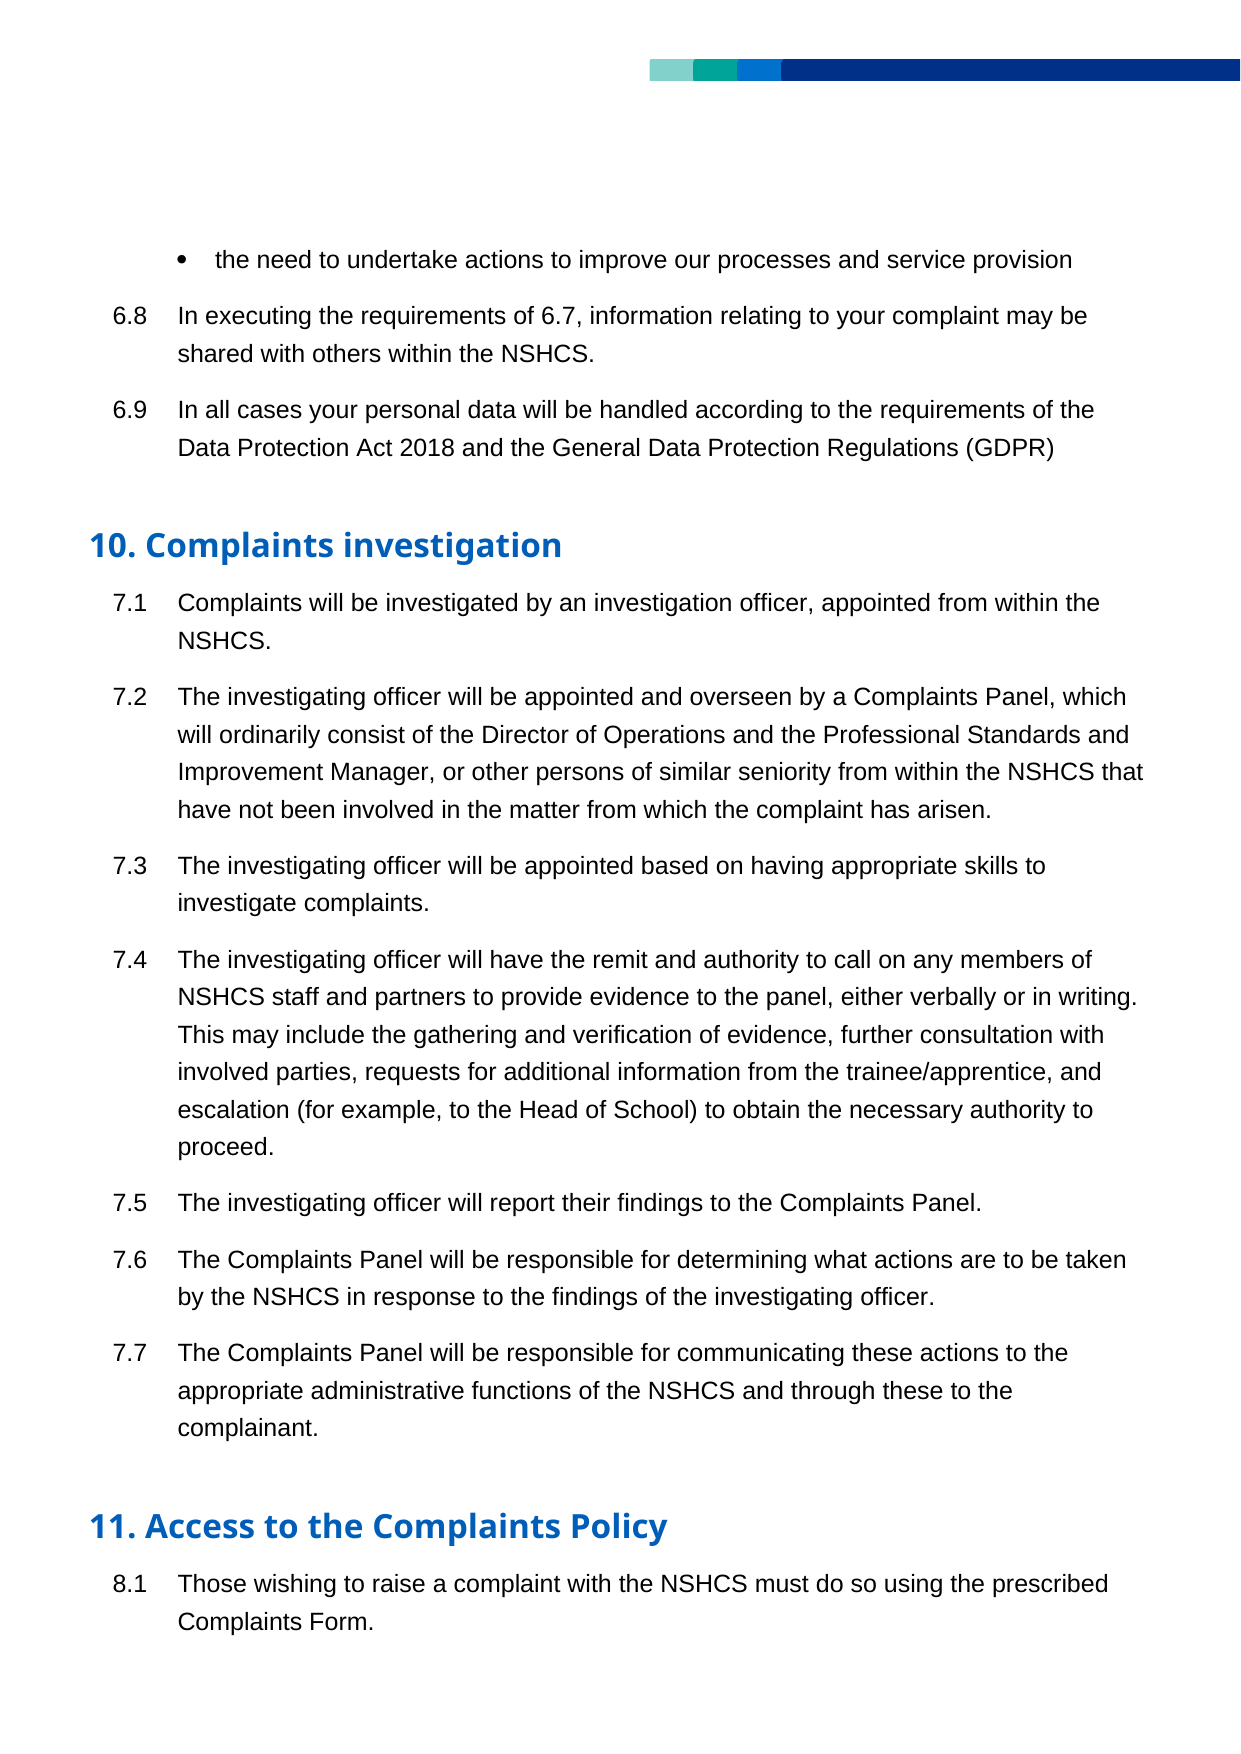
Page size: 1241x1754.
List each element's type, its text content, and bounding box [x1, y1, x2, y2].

subtitle Complaints investigation [89, 522, 1152, 567]
list Those wishing to raise a complaint with the NSHCS must do so using the prescribed Complaints Form. [112, 1560, 1152, 1635]
list In executing the requirements of 6.7, information relating to your complaint may be shared with others within the NSHCS. [112, 292, 1152, 367]
list The Complaints Panel will be responsible for communicating these actions to the appropriate administrative functions of the NSHCS and through these to the complainant. [112, 1329, 1152, 1442]
subtitle Access to the Complaints Policy [89, 1502, 1152, 1548]
list The Complaints Panel will be responsible for determining what actions are to be taken by the NSHCS in response to the findings of the investigating officer. [112, 1236, 1152, 1311]
list In all cases your personal data will be handled according to the requirements of the Data Protection Act 2018 and the General Data Protection Regulations (GDPR) [112, 386, 1152, 461]
list Complaints will be investigated by an investigation officer, appointed from within the NSHCS. [112, 579, 1152, 654]
list the need to undertake actions to improve our processes and service provision [177, 236, 1152, 274]
list The investigating officer will be appointed and overseen by a Complaints Panel, which will ordinarily consist of the Director of Operations and the Professional Standards and Improvement Manager, or other persons of similar seniority from within the NSHCS that have not been involved in the matter from which the complaint has arisen. [112, 673, 1152, 823]
list The investigating officer will be appointed based on having appropriate skills to investigate complaints. [112, 842, 1152, 917]
list The investigating officer will report their findings to the Complaints Panel. [112, 1179, 1152, 1217]
list The investigating officer will have the remit and authority to call on any members of NSHCS staff and partners to provide evidence to the panel, either verbally or in writing. This may include the gathering and verification of evidence, further consultation with involved parties, requests for additional information from the trainee/apprentice, and escalation (for example, to the Head of School) to obtain the necessary authority to proceed. [112, 936, 1152, 1161]
